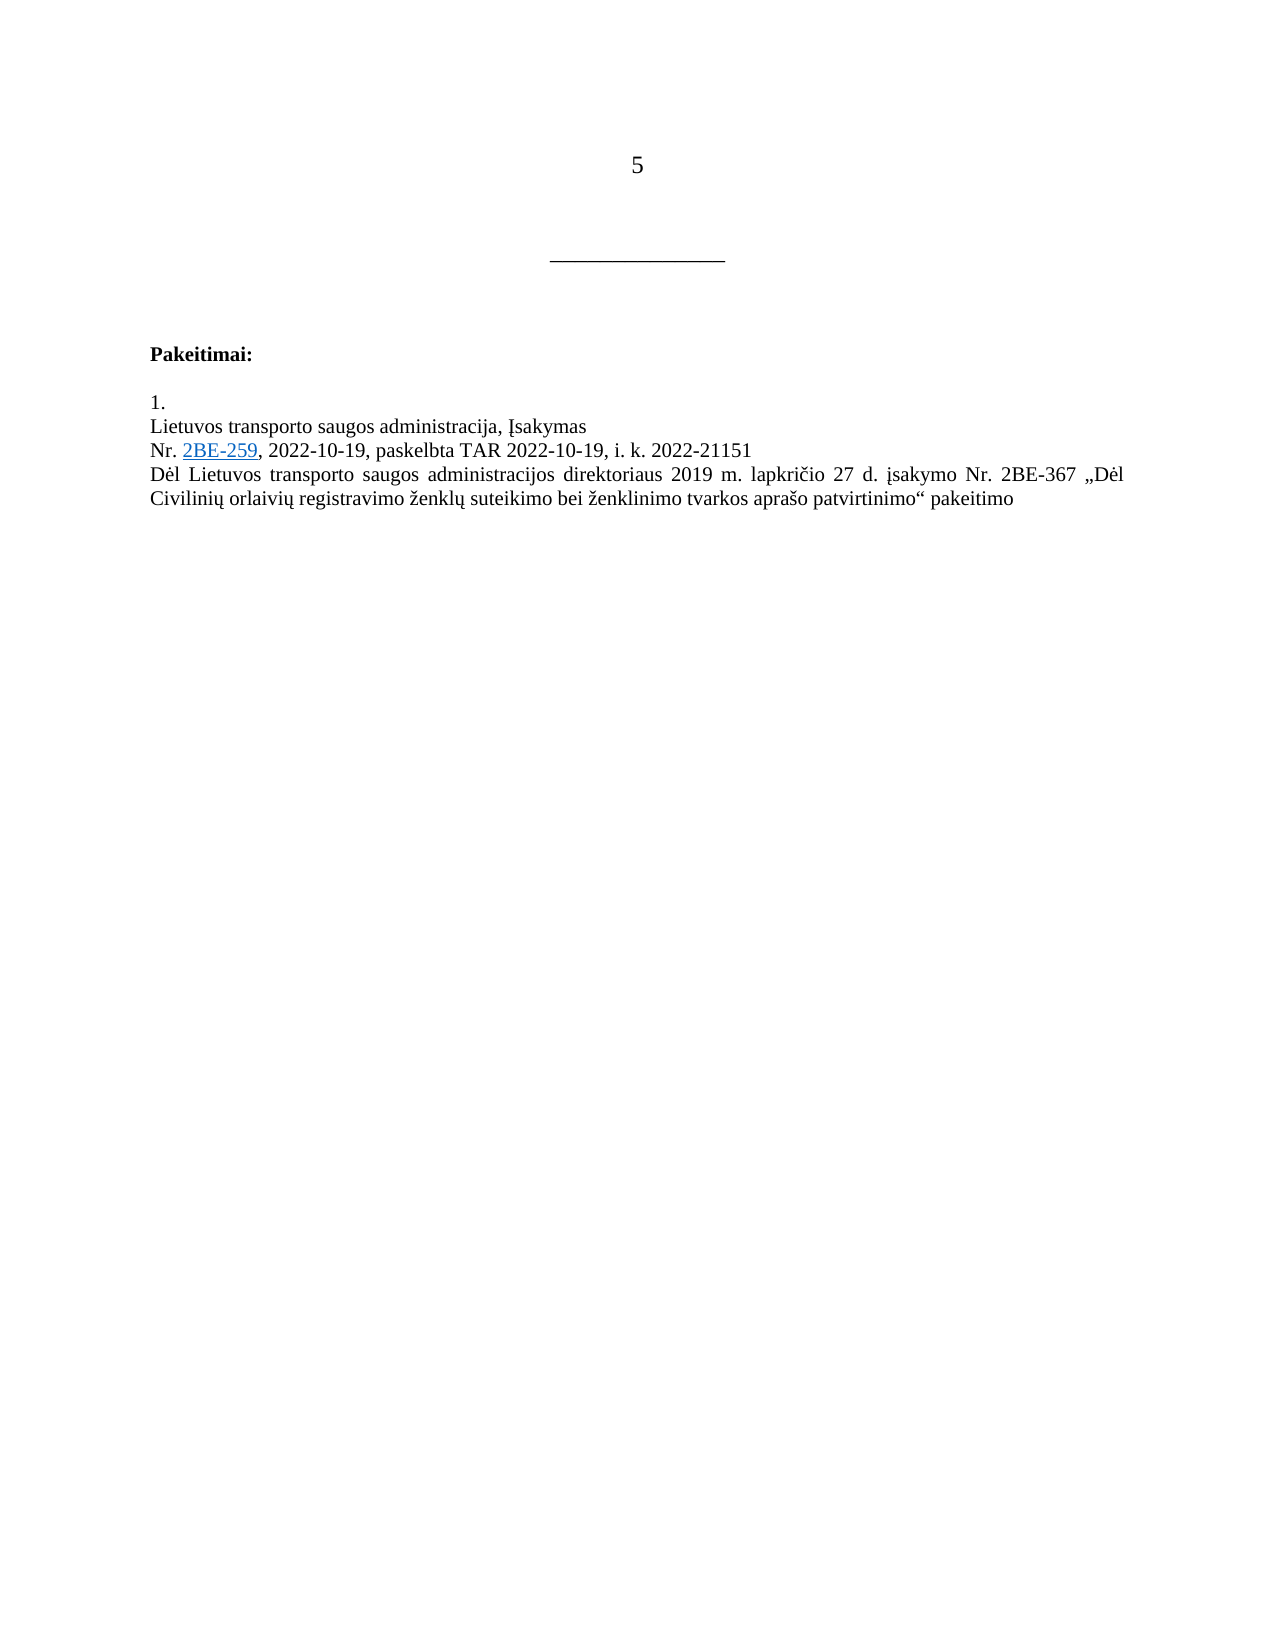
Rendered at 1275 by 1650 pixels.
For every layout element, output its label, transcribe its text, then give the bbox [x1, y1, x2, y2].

text ______________ [150, 236, 1125, 265]
text 1. [150, 390, 1125, 414]
text Lietuvos transporto saugos administracija, Įsakymas [150, 414, 1125, 438]
text Pakeitimai: [150, 342, 1125, 366]
text Dėl Lietuvos transporto saugos administracijos direktoriaus 2019 m. lapkričio 27 d. įsakymo Nr. 2BE-367 „Dėl Civilinių orlaivių registravimo ženklų suteikimo bei ženklinimo tvarkos aprašo patvirtinimo“ pakeitimo [150, 462, 1125, 510]
text Nr. 2BE-259, 2022-10-19, paskelbta TAR 2022-10-19, i. k. 2022-21151 [150, 438, 1125, 462]
